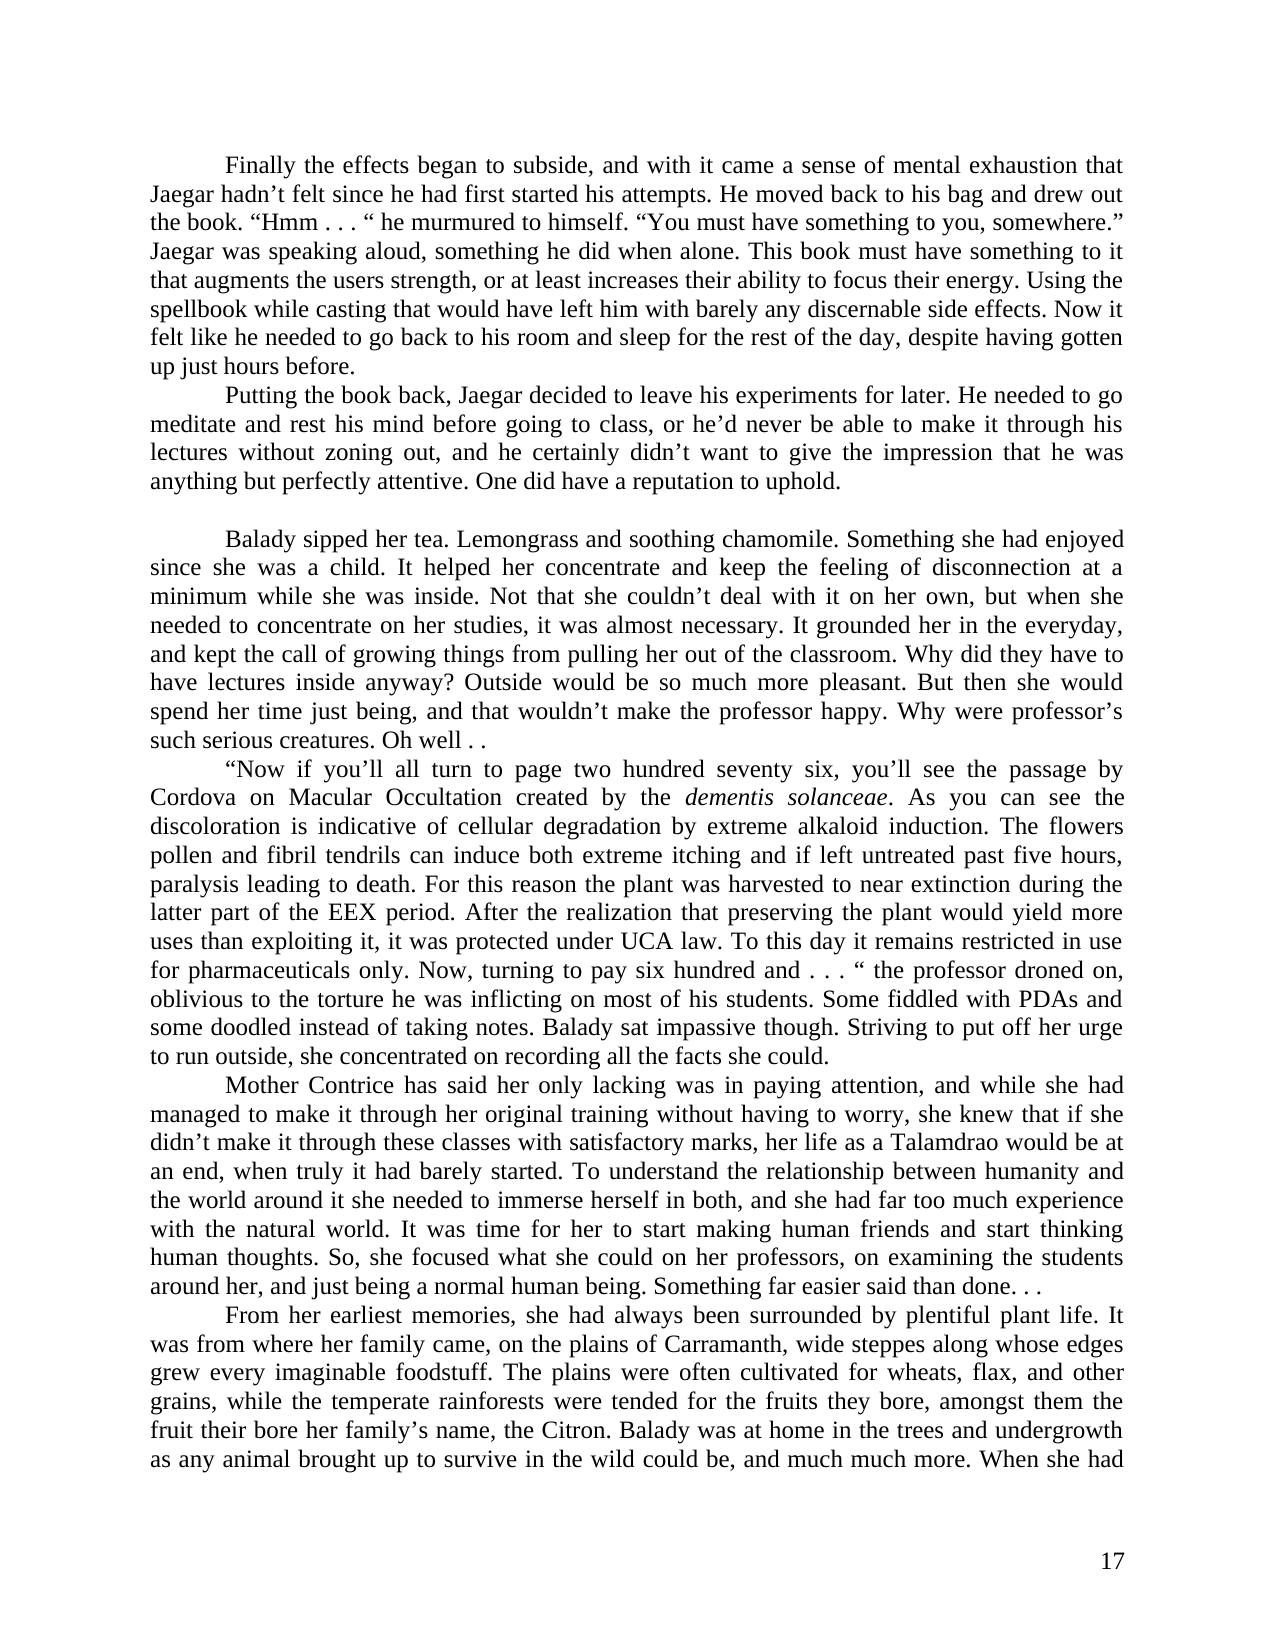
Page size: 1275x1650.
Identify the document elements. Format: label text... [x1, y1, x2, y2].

text Finally the effects began to subside, and with it came a sense of mental exhaustion that Jaegar hadn’t felt since he had first started his attempts. He moved back to his bag and drew out the book. “Hmm . . . “ he murmured to himself. “You must have something to you, somewhere.” Jaegar was speaking aloud, something he did when alone. This book must have something to it that augments the users strength, or at least increases their ability to focus their energy. Using the spellbook while casting that would have left him with barely any discernable side effects. Now it felt like he needed to go back to his room and sleep for the rest of the day, despite having gotten up just hours before. [150, 150, 1125, 380]
text Mother Contrice has said her only lacking was in paying attention, and while she had managed to make it through her original training without having to worry, she knew that if she didn’t make it through these classes with satisfactory marks, her life as a Talamdrao would be at an end, when truly it had barely started. To understand the relationship between humanity and the world around it she needed to immerse herself in both, and she had far too much experience with the natural world. It was time for her to start making human friends and start thinking human thoughts. So, she focused what she could on her professors, on examining the students around her, and just being a normal human being. Something far easier said than done. . . [150, 1070, 1125, 1300]
text Balady sipped her tea. Lemongrass and soothing chamomile. Something she had enjoyed since she was a child. It helped her concentrate and keep the feeling of disconnection at a minimum while she was inside. Not that she couldn’t deal with it on her own, but when she needed to concentrate on her studies, it was almost necessary. It grounded her in the everyday, and kept the call of growing things from pulling her out of the classroom. Why did they have to have lectures inside anyway? Outside would be so much more pleasant. But then she would spend her time just being, and that wouldn’t make the professor happy. Why were professor’s such serious creatures. Oh well . . [150, 524, 1125, 754]
text From her earliest memories, she had always been surrounded by plentiful plant life. It was from where her family came, on the plains of Carramanth, wide steppes along whose edges grew every imaginable foodstuff. The plains were often cultivated for wheats, flax, and other grains, while the temperate rainforests were tended for the fruits they bore, amongst them the fruit their bore her family’s name, the Citron. Balady was at home in the trees and undergrowth as any animal brought up to survive in the wild could be, and much much more. When she had [150, 1300, 1125, 1472]
text Putting the book back, Jaegar decided to leave his experiments for later. He needed to go meditate and rest his mind before going to class, or he’d never be able to make it through his lectures without zoning out, and he certainly didn’t want to give the impression that he was anything but perfectly attentive. One did have a reputation to uphold. [150, 380, 1125, 495]
text “Now if you’ll all turn to page two hundred seventy six, you’ll see the passage by Cordova on Macular Occultation created by the dementis solanceae. As you can see the discoloration is indicative of cellular degradation by extreme alkaloid induction. The flowers pollen and fibril tendrils can induce both extreme itching and if left untreated past five hours, paralysis leading to death. For this reason the plant was harvested to near extinction during the latter part of the EEX period. After the realization that preserving the plant would yield more uses than exploiting it, it was protected under UCA law. To this day it remains restricted in use for pharmaceuticals only. Now, turning to pay six hundred and . . . “ the professor droned on, oblivious to the torture he was inflicting on most of his students. Some fiddled with PDAs and some doodled instead of taking notes. Balady sat impassive though. Striving to put off her urge to run outside, she concentrated on recording all the facts she could. [150, 754, 1125, 1070]
